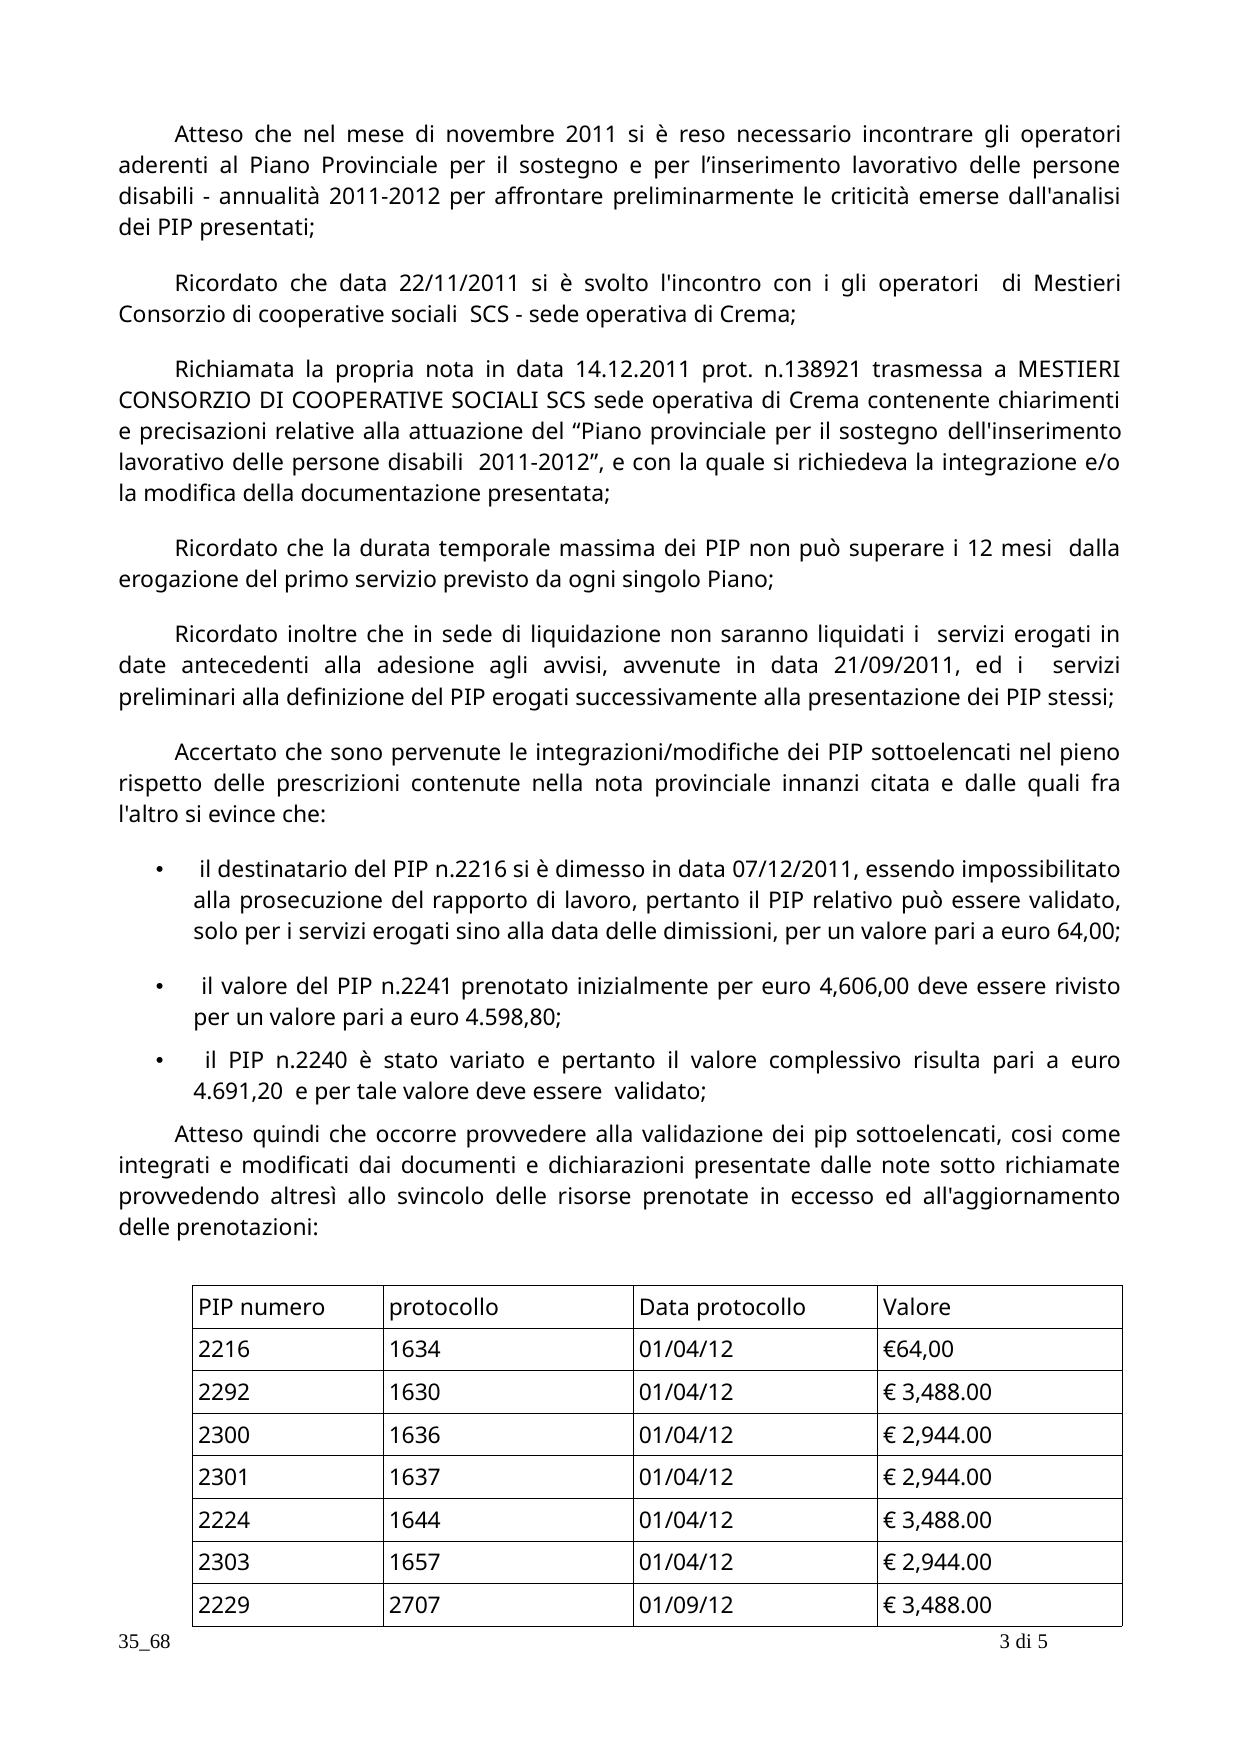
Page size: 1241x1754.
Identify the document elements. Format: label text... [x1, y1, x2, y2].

table_cell 2224 [193, 1499, 383, 1541]
table_header Data protocollo [634, 1286, 877, 1327]
table_cell 2301 [193, 1456, 383, 1498]
table_cell € 3.488,00 [878, 1371, 1122, 1413]
table_cell € 3.488,00 [878, 1499, 1122, 1541]
table_cell 1637 [384, 1456, 633, 1498]
table_cell € 2.944,00 [878, 1542, 1122, 1583]
text Atteso quindi che occorre provvedere alla validazione dei pip sottoelencati, cosi come integrati e modificati dai documenti e dichiarazioni presentate dalle note sotto richiamate provvedendo altresì allo svincolo delle risorse prenotate in eccesso ed all'aggiornamento delle prenotazioni: [118, 1118, 1122, 1242]
table_cell 2300 [193, 1414, 383, 1455]
text Accertato che sono pervenute le integrazioni/modifiche dei PIP sottoelencati nel pieno rispetto delle prescrizioni contenute nella nota provinciale innanzi citata e dalle quali fra l'altro si evince che: [118, 736, 1122, 829]
table_cell 04/01/12 [634, 1414, 877, 1455]
table_cell 1644 [384, 1499, 633, 1541]
table_cell 1634 [384, 1329, 633, 1370]
table_cell 09/01/12 [634, 1584, 877, 1626]
table_cell € 2.944,00 [878, 1414, 1122, 1455]
table_cell € 2.944,00 [878, 1456, 1122, 1498]
table_cell 04/01/12 [634, 1456, 877, 1498]
table_cell €64,00 [878, 1329, 1122, 1370]
text Ricordato che la durata temporale massima dei PIP non può superare i 12 mesi dalla erogazione del primo servizio previsto da ogni singolo Piano; [118, 532, 1122, 594]
text Ricordato che data 22/11/2011 si è svolto l'incontro con i gli operatori di Mestieri Consorzio di cooperative sociali SCS - sede operativa di Crema; [118, 266, 1122, 328]
table_cell 2303 [193, 1542, 383, 1583]
table_cell 04/01/12 [634, 1542, 877, 1583]
table_cell € 3.488,00 [878, 1584, 1122, 1626]
table_cell 2229 [193, 1584, 383, 1626]
table_header PIP numero [193, 1286, 383, 1327]
table_cell 04/01/12 [634, 1329, 877, 1370]
list il destinatario del PIP n.2216 si è dimesso in data 07/12/2011, essendo impossibilitato alla prosecuzione del rapporto di lavoro, pertanto il PIP relativo può essere validato, solo per i servizi erogati sino alla data delle dimissioni, per un valore pari a euro 64,00; [156, 853, 1122, 946]
table_cell 1657 [384, 1542, 633, 1583]
table_cell 2292 [193, 1371, 383, 1413]
list il PIP n.2240 è stato variato e pertanto il valore complessivo risulta pari a euro 4.691,20 e per tale valore deve essere validato; [156, 1044, 1122, 1106]
table_header protocollo [384, 1286, 633, 1327]
table_cell 2216 [193, 1329, 383, 1370]
table_cell 04/01/12 [634, 1371, 877, 1413]
table_cell 1630 [384, 1371, 633, 1413]
list il valore del PIP n.2241 prenotato inizialmente per euro 4,606,00 deve essere rivisto per un valore pari a euro 4.598,80; [156, 970, 1122, 1032]
text Atteso che nel mese di novembre 2011 si è reso necessario incontrare gli operatori aderenti al Piano Provinciale per il sostegno e per l’inserimento lavorativo delle persone disabili - annualità 2011-2012 per affrontare preliminarmente le criticità emerse dall'analisi dei PIP presentati; [118, 118, 1122, 242]
table_header Valore [878, 1286, 1122, 1327]
text Ricordato inoltre che in sede di liquidazione non saranno liquidati i servizi erogati in date antecedenti alla adesione agli avvisi, avvenute in data 21/09/2011, ed i servizi preliminari alla definizione del PIP erogati successivamente alla presentazione dei PIP stessi; [118, 618, 1122, 711]
table_cell 2707 [384, 1584, 633, 1626]
text Richiamata la propria nota in data 14.12.2011 prot. n.138921 trasmessa a MESTIERI CONSORZIO DI COOPERATIVE SOCIALI SCS sede operativa di Crema contenente chiarimenti e precisazioni relative alla attuazione del “Piano provinciale per il sostegno dell'inserimento lavorativo delle persone disabili 2011-2012”, e con la quale si richiedeva la integrazione e/o la modifica della documentazione presentata; [118, 353, 1122, 508]
table_cell 1636 [384, 1414, 633, 1455]
table_cell 04/01/12 [634, 1499, 877, 1541]
